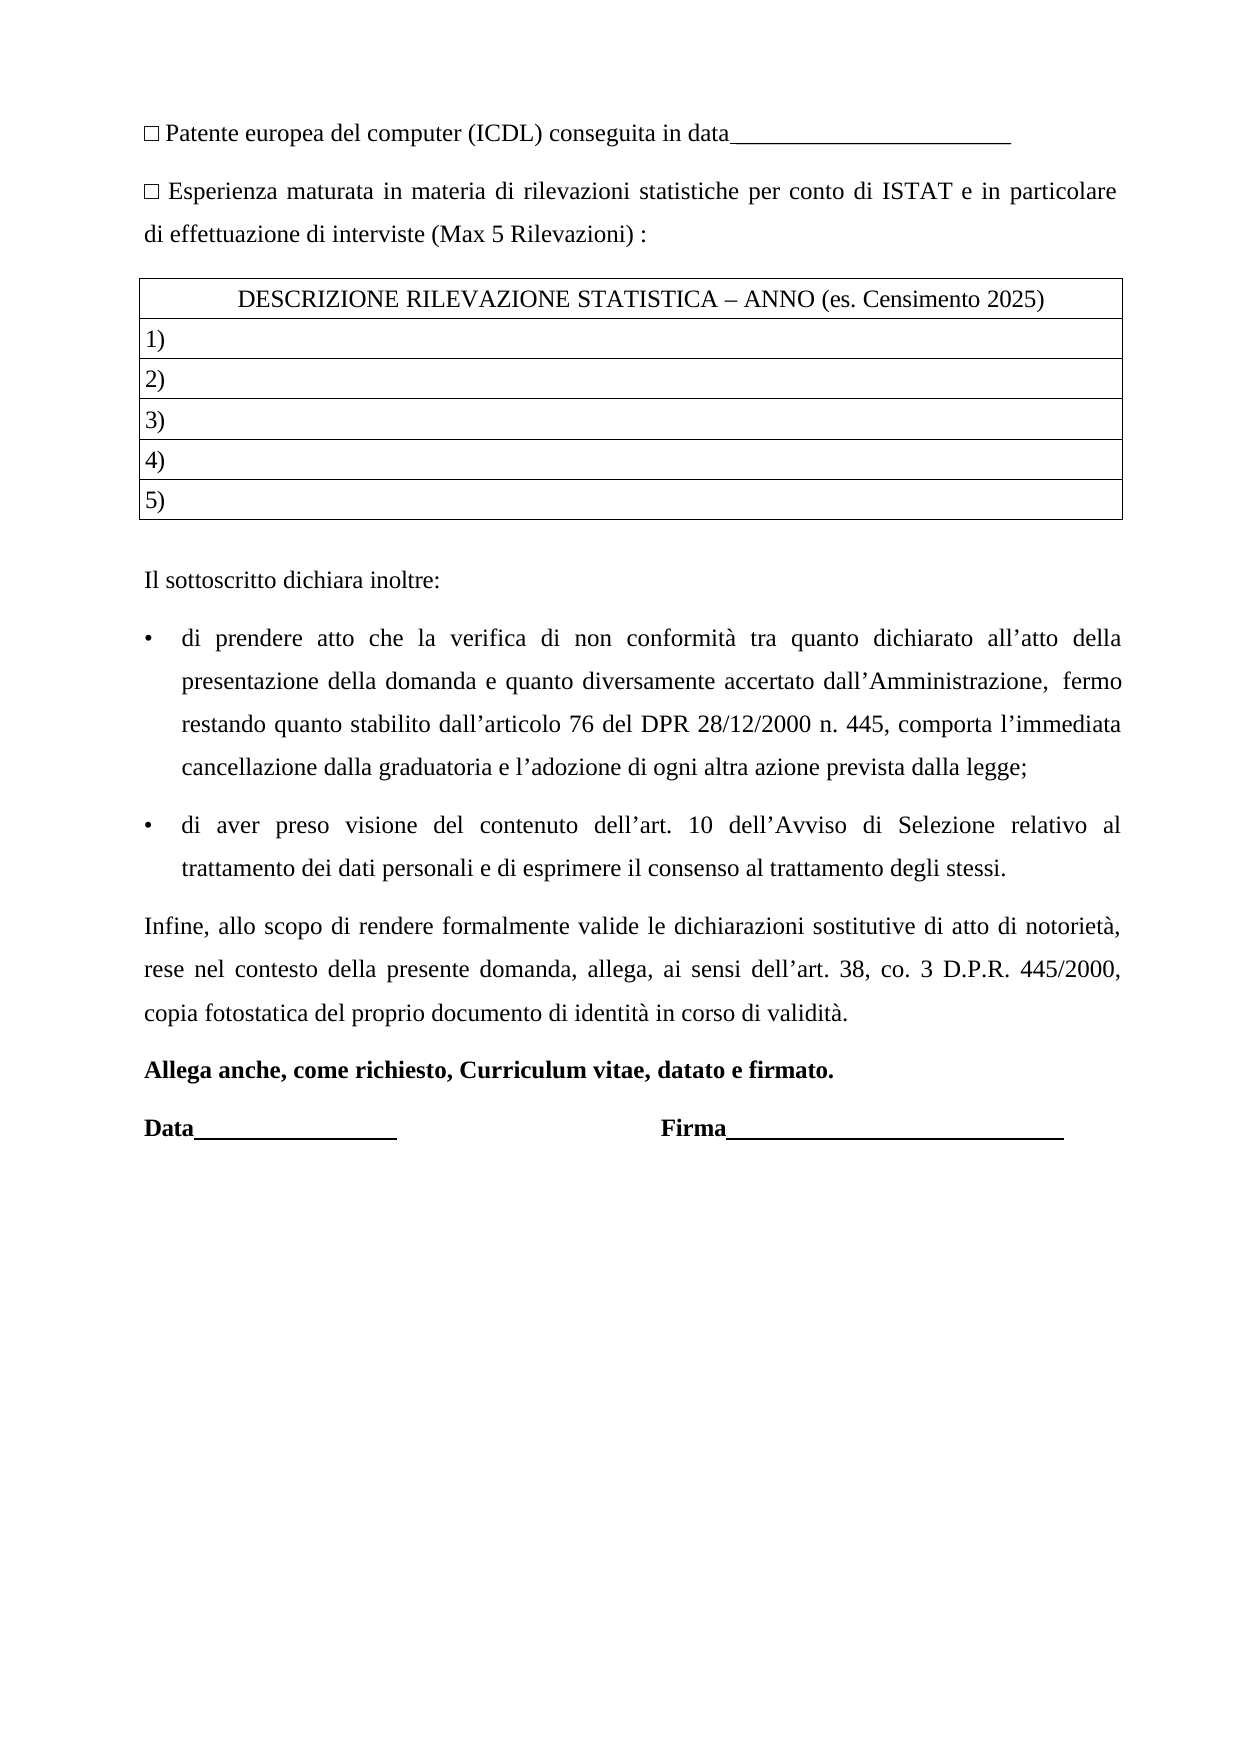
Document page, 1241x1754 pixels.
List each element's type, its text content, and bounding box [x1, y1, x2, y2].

subtitle Allega anche, come richiesto, Curriculum vitae, datato e firmato. [144, 1055, 1122, 1084]
list di prendere atto che la verifica di non conformità tra quanto dichiarato all’atto della presentazione della domanda e quanto diversamente accertato dall’Amministrazione, fermo restando quanto stabilito dall’articolo 76 del DPR 28/12/2000 n. 445, comporta l’immediata cancellazione dalla graduatoria e l’adozione di ogni altra azione prevista dalla legge; [144, 623, 1122, 781]
table_cell 4) [140, 440, 1122, 479]
list di aver preso visione del contenuto dell’art. 10 dell’Avviso di Selezione relativo al trattamento dei dati personali e di esprimere il consenso al trattamento degli stessi. [143, 810, 1122, 882]
text Data Firma [144, 1113, 1122, 1142]
table_cell 3) [140, 399, 1122, 438]
list Esperienza maturata in materia di rilevazioni statistiche per conto di ISTAT e in particolare di effettuazione di interviste (Max 5 Rilevazioni) : [144, 176, 1122, 248]
table_cell 5) [140, 480, 1122, 519]
table_cell 1) [140, 319, 1122, 358]
text Infine, allo scopo di rendere formalmente valide le dichiarazioni sostitutive di atto di notorietà, rese nel contesto della presente domanda, allega, ai sensi dell’art. 38, co. 3 D.P.R. 445/2000, copia fotostatica del proprio documento di identità in corso di validità. [144, 911, 1122, 1026]
table_cell 2) [140, 359, 1122, 398]
text Il sottoscritto dichiara inoltre: [144, 565, 1122, 594]
list Patente europea del computer (ICDL) conseguita in data ______________________ [144, 118, 1122, 147]
table_header DESCRIZIONE RILEVAZIONE STATISTICA – ANNO (es. Censimento 2025) [140, 279, 1122, 318]
